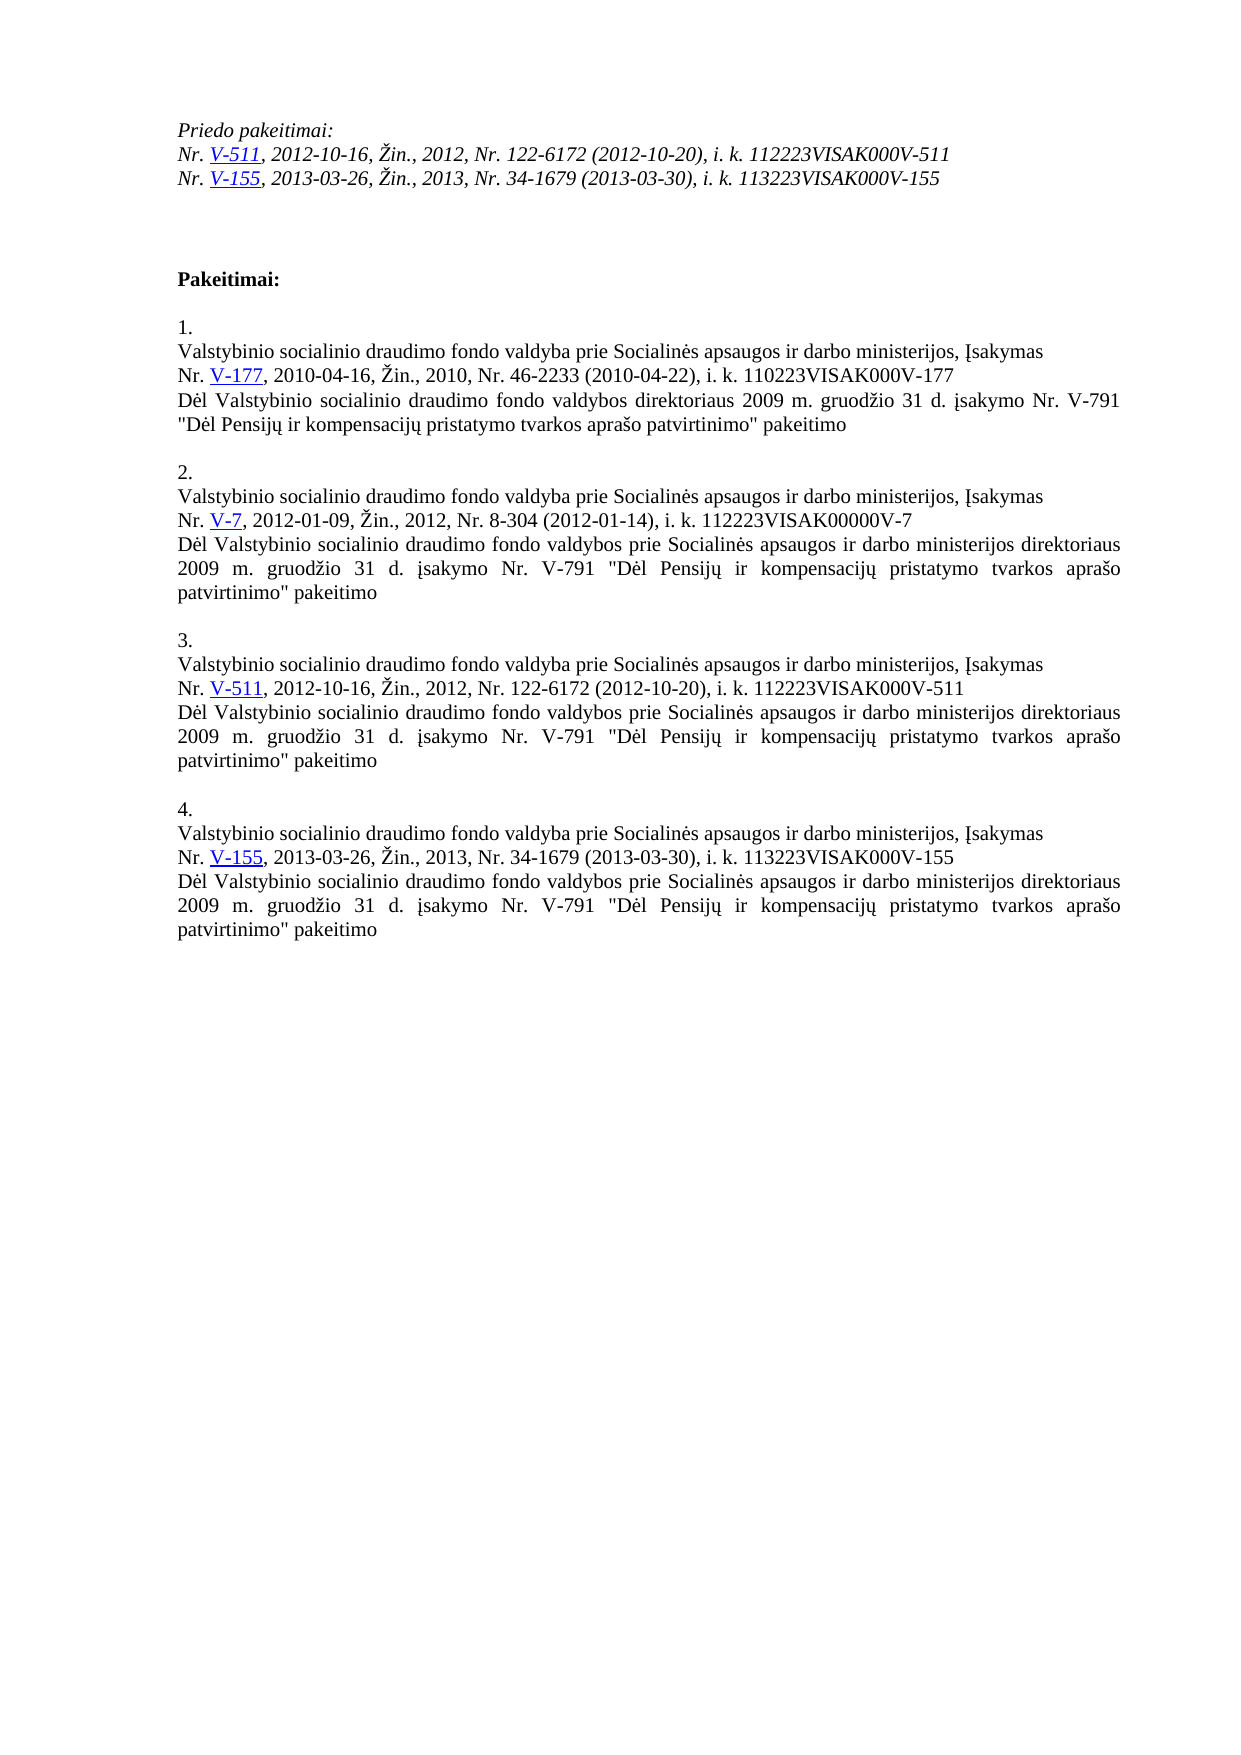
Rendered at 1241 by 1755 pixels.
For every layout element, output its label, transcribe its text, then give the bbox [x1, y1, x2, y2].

text 3. [177, 628, 1122, 652]
text Valstybinio socialinio draudimo fondo valdyba prie Socialinės apsaugos ir darbo ministerijos, Įsakymas [177, 339, 1122, 363]
text Nr. V-177, 2010-04-16, Žin., 2010, Nr. 46-2233 (2010-04-22), i. k. 110223VISAK000V-177 [177, 363, 1122, 387]
text Dėl Valstybinio socialinio draudimo fondo valdybos prie Socialinės apsaugos ir darbo ministerijos direktoriaus 2009 m. gruodžio 31 d. įsakymo Nr. V-791 "Dėl Pensijų ir kompensacijų pristatymo tvarkos aprašo patvirtinimo" pakeitimo [177, 869, 1122, 941]
text Dėl Valstybinio socialinio draudimo fondo valdybos direktoriaus 2009 m. gruodžio 31 d. įsakymo Nr. V-791 "Dėl Pensijų ir kompensacijų pristatymo tvarkos aprašo patvirtinimo" pakeitimo [177, 387, 1122, 436]
text Priedo pakeitimai: [177, 118, 1122, 142]
text 4. [177, 797, 1122, 821]
text Dėl Valstybinio socialinio draudimo fondo valdybos prie Socialinės apsaugos ir darbo ministerijos direktoriaus 2009 m. gruodžio 31 d. įsakymo Nr. V-791 "Dėl Pensijų ir kompensacijų pristatymo tvarkos aprašo patvirtinimo" pakeitimo [177, 700, 1122, 772]
text Nr. V-7, 2012-01-09, Žin., 2012, Nr. 8-304 (2012-01-14), i. k. 112223VISAK00000V-7 [177, 508, 1122, 532]
text Nr. V-155, 2013-03-26, Žin., 2013, Nr. 34-1679 (2013-03-30), i. k. 113223VISAK000V-155 [177, 166, 1122, 190]
text Nr. V-511, 2012-10-16, Žin., 2012, Nr. 122-6172 (2012-10-20), i. k. 112223VISAK000V-511 [177, 676, 1122, 700]
text Dėl Valstybinio socialinio draudimo fondo valdybos prie Socialinės apsaugos ir darbo ministerijos direktoriaus 2009 m. gruodžio 31 d. įsakymo Nr. V-791 "Dėl Pensijų ir kompensacijų pristatymo tvarkos aprašo patvirtinimo" pakeitimo [177, 532, 1122, 604]
text Valstybinio socialinio draudimo fondo valdyba prie Socialinės apsaugos ir darbo ministerijos, Įsakymas [177, 821, 1122, 845]
text Valstybinio socialinio draudimo fondo valdyba prie Socialinės apsaugos ir darbo ministerijos, Įsakymas [177, 652, 1122, 676]
text 2. [177, 460, 1122, 484]
text Nr. V-511, 2012-10-16, Žin., 2012, Nr. 122-6172 (2012-10-20), i. k. 112223VISAK000V-511 [177, 142, 1122, 166]
text Pakeitimai: [177, 267, 1122, 291]
text Valstybinio socialinio draudimo fondo valdyba prie Socialinės apsaugos ir darbo ministerijos, Įsakymas [177, 484, 1122, 508]
text 1. [177, 315, 1122, 339]
text Nr. V-155, 2013-03-26, Žin., 2013, Nr. 34-1679 (2013-03-30), i. k. 113223VISAK000V-155 [177, 845, 1122, 869]
